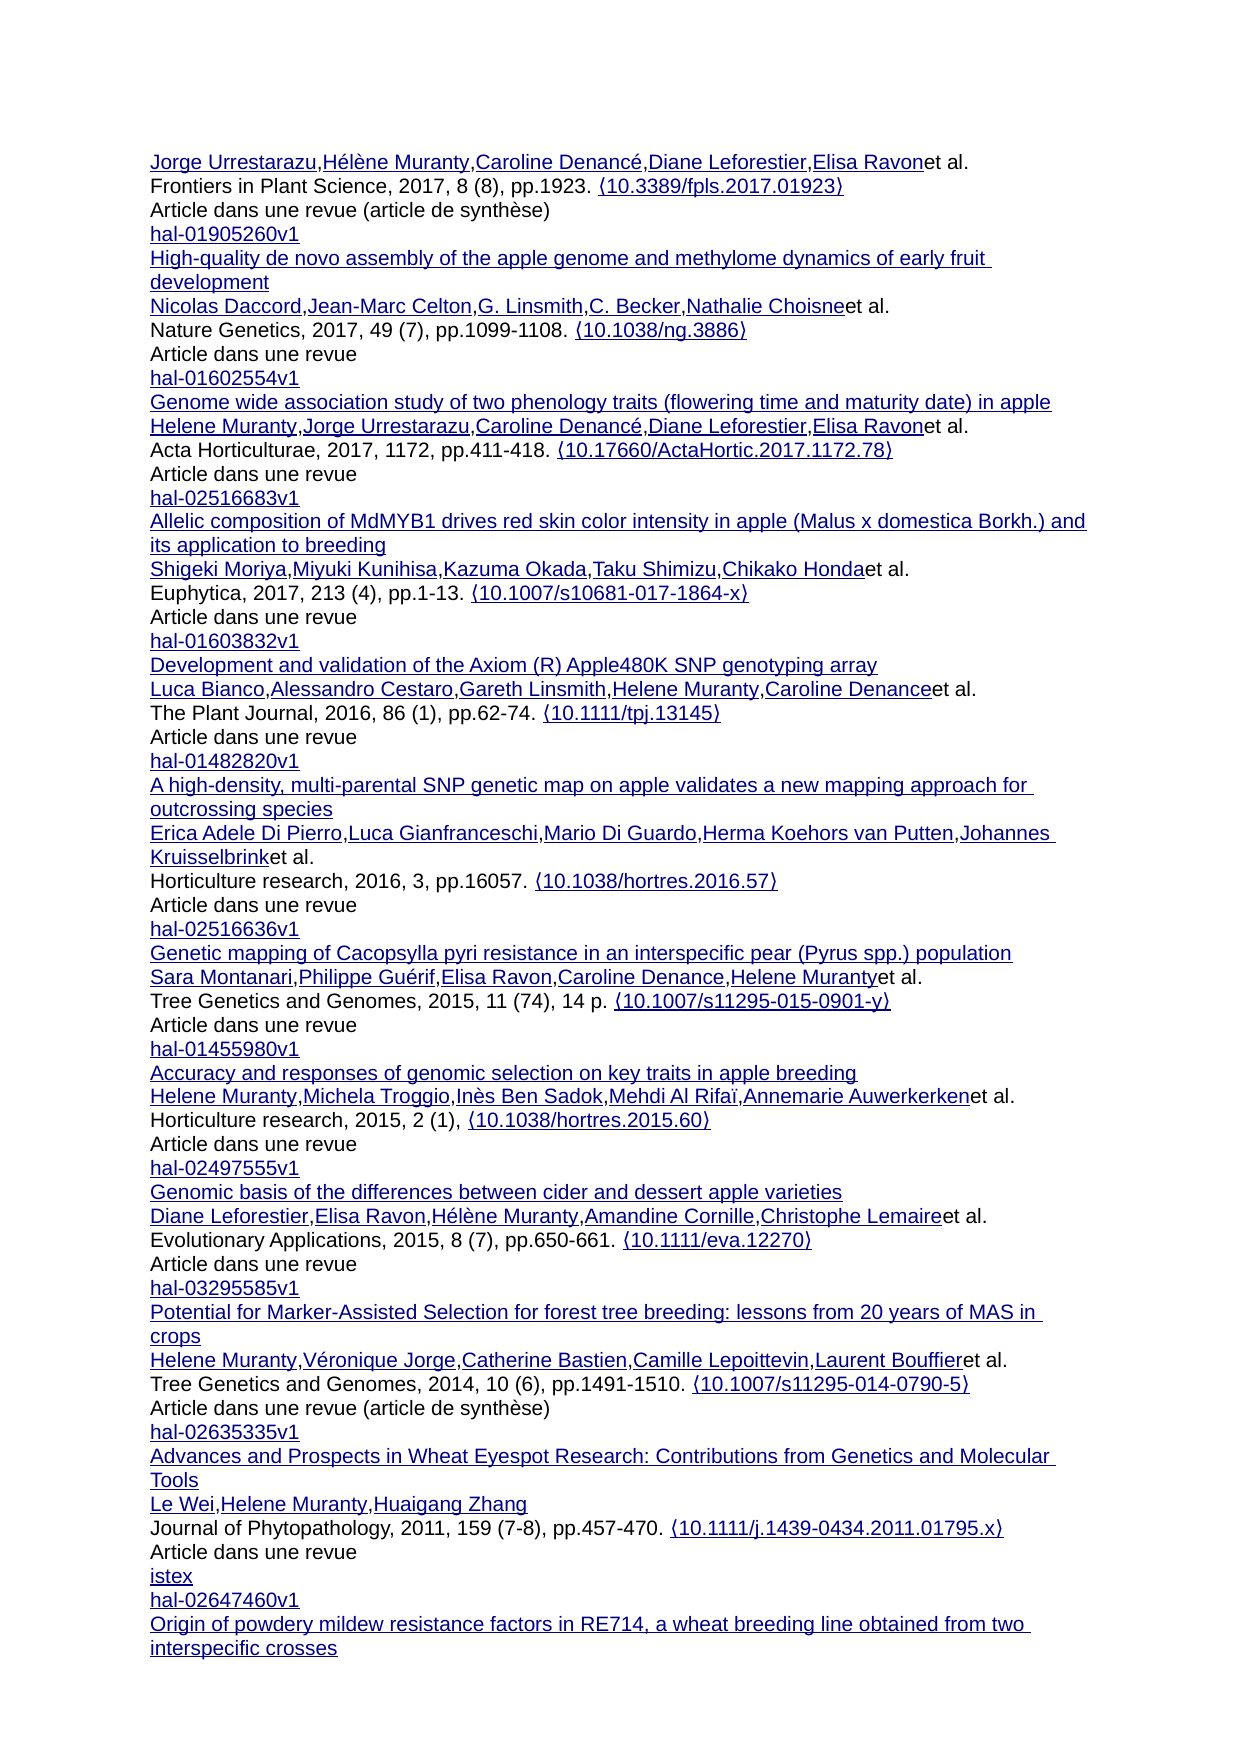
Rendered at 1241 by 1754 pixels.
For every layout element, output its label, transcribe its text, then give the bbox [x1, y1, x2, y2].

table_cell Origin of powdery mildew resistance factors in RE714, a wheat breeding line obtained from two interspecific crosses [150, 1611, 1090, 1659]
table_cell Jorge Urrestarazu,Hélène Muranty,Caroline Denancé,Diane Leforestier,Elisa Ravonet al. Frontiers in Plant Science, 2017, 8 (8), pp.1923. ⟨10.3389/fpls.2017.01923⟩ Article dans une revue (article de synthèse) hal-01905260v1 [150, 150, 1090, 246]
table_cell Genomic basis of the differences between cider and dessert apple varieties Diane Leforestier,Elisa Ravon,Hélène Muranty,Amandine Cornille,Christophe Lemaireet al. Evolutionary Applications, 2015, 8 (7), pp.650-661. ⟨10.1111/eva.12270⟩ Article dans une revue hal-03295585v1 [150, 1180, 1090, 1300]
table_cell Potential for Marker-Assisted Selection for forest tree breeding: lessons from 20 years of MAS in crops Helene Muranty,Véronique Jorge,Catherine Bastien,Camille Lepoittevin,Laurent Bouffieret al. Tree Genetics and Genomes, 2014, 10 (6), pp.1491-1510. ⟨10.1007/s11295-014-0790-5⟩ Article dans une revue (article de synthèse) hal-02635335v1 [150, 1300, 1090, 1444]
table_cell Genome wide association study of two phenology traits (flowering time and maturity date) in apple Helene Muranty,Jorge Urrestarazu,Caroline Denancé,Diane Leforestier,Elisa Ravonet al. Acta Horticulturae, 2017, 1172, pp.411-418. ⟨10.17660/ActaHortic.2017.1172.78⟩ Article dans une revue hal-02516683v1 [150, 390, 1090, 509]
table_cell Allelic composition of MdMYB1 drives red skin color intensity in apple (Malus x domestica Borkh.) and its application to breeding Shigeki Moriya,Miyuki Kunihisa,Kazuma Okada,Taku Shimizu,Chikako Hondaet al. Euphytica, 2017, 213 (4), pp.1-13. ⟨10.1007/s10681-017-1864-x⟩ Article dans une revue hal-01603832v1 [150, 509, 1090, 653]
table_cell Advances and Prospects in Wheat Eyespot Research: Contributions from Genetics and Molecular Tools Le Wei,Helene Muranty,Huaigang Zhang Journal of Phytopathology, 2011, 159 (7-8), pp.457-470. ⟨10.1111/j.1439-0434.2011.01795.x⟩ Article dans une revue istex hal-02647460v1 [150, 1444, 1090, 1611]
table_cell A high-density, multi-parental SNP genetic map on apple validates a new mapping approach for outcrossing species Erica Adele Di Pierro,Luca Gianfranceschi,Mario Di Guardo,Herma Koehors van Putten,Johannes Kruisselbrinket al. Horticulture research, 2016, 3, pp.16057. ⟨10.1038/hortres.2016.57⟩ Article dans une revue hal-02516636v1 [150, 773, 1090, 941]
table_cell Development and validation of the Axiom (R) Apple480K SNP genotyping array Luca Bianco,Alessandro Cestaro,Gareth Linsmith,Helene Muranty,Caroline Denanceet al. The Plant Journal, 2016, 86 (1), pp.62-74. ⟨10.1111/tpj.13145⟩ Article dans une revue hal-01482820v1 [150, 653, 1090, 773]
table_cell Genetic mapping of Cacopsylla pyri resistance in an interspecific pear (Pyrus spp.) population Sara Montanari,Philippe Guérif,Elisa Ravon,Caroline Denance,Helene Murantyet al. Tree Genetics and Genomes, 2015, 11 (74), 14 p. ⟨10.1007/s11295-015-0901-y⟩ Article dans une revue hal-01455980v1 [150, 941, 1090, 1060]
table_cell High-quality de novo assembly of the apple genome and methylome dynamics of early fruit development Nicolas Daccord,Jean-Marc Celton,G. Linsmith,C. Becker,Nathalie Choisneet al. Nature Genetics, 2017, 49 (7), pp.1099-1108. ⟨10.1038/ng.3886⟩ Article dans une revue hal-01602554v1 [150, 246, 1090, 389]
table_cell Accuracy and responses of genomic selection on key traits in apple breeding Helene Muranty,Michela Troggio,Inès Ben Sadok,Mehdi Al Rifaï,Annemarie Auwerkerkenet al. Horticulture research, 2015, 2 (1), ⟨10.1038/hortres.2015.60⟩ Article dans une revue hal-02497555v1 [150, 1060, 1090, 1180]
